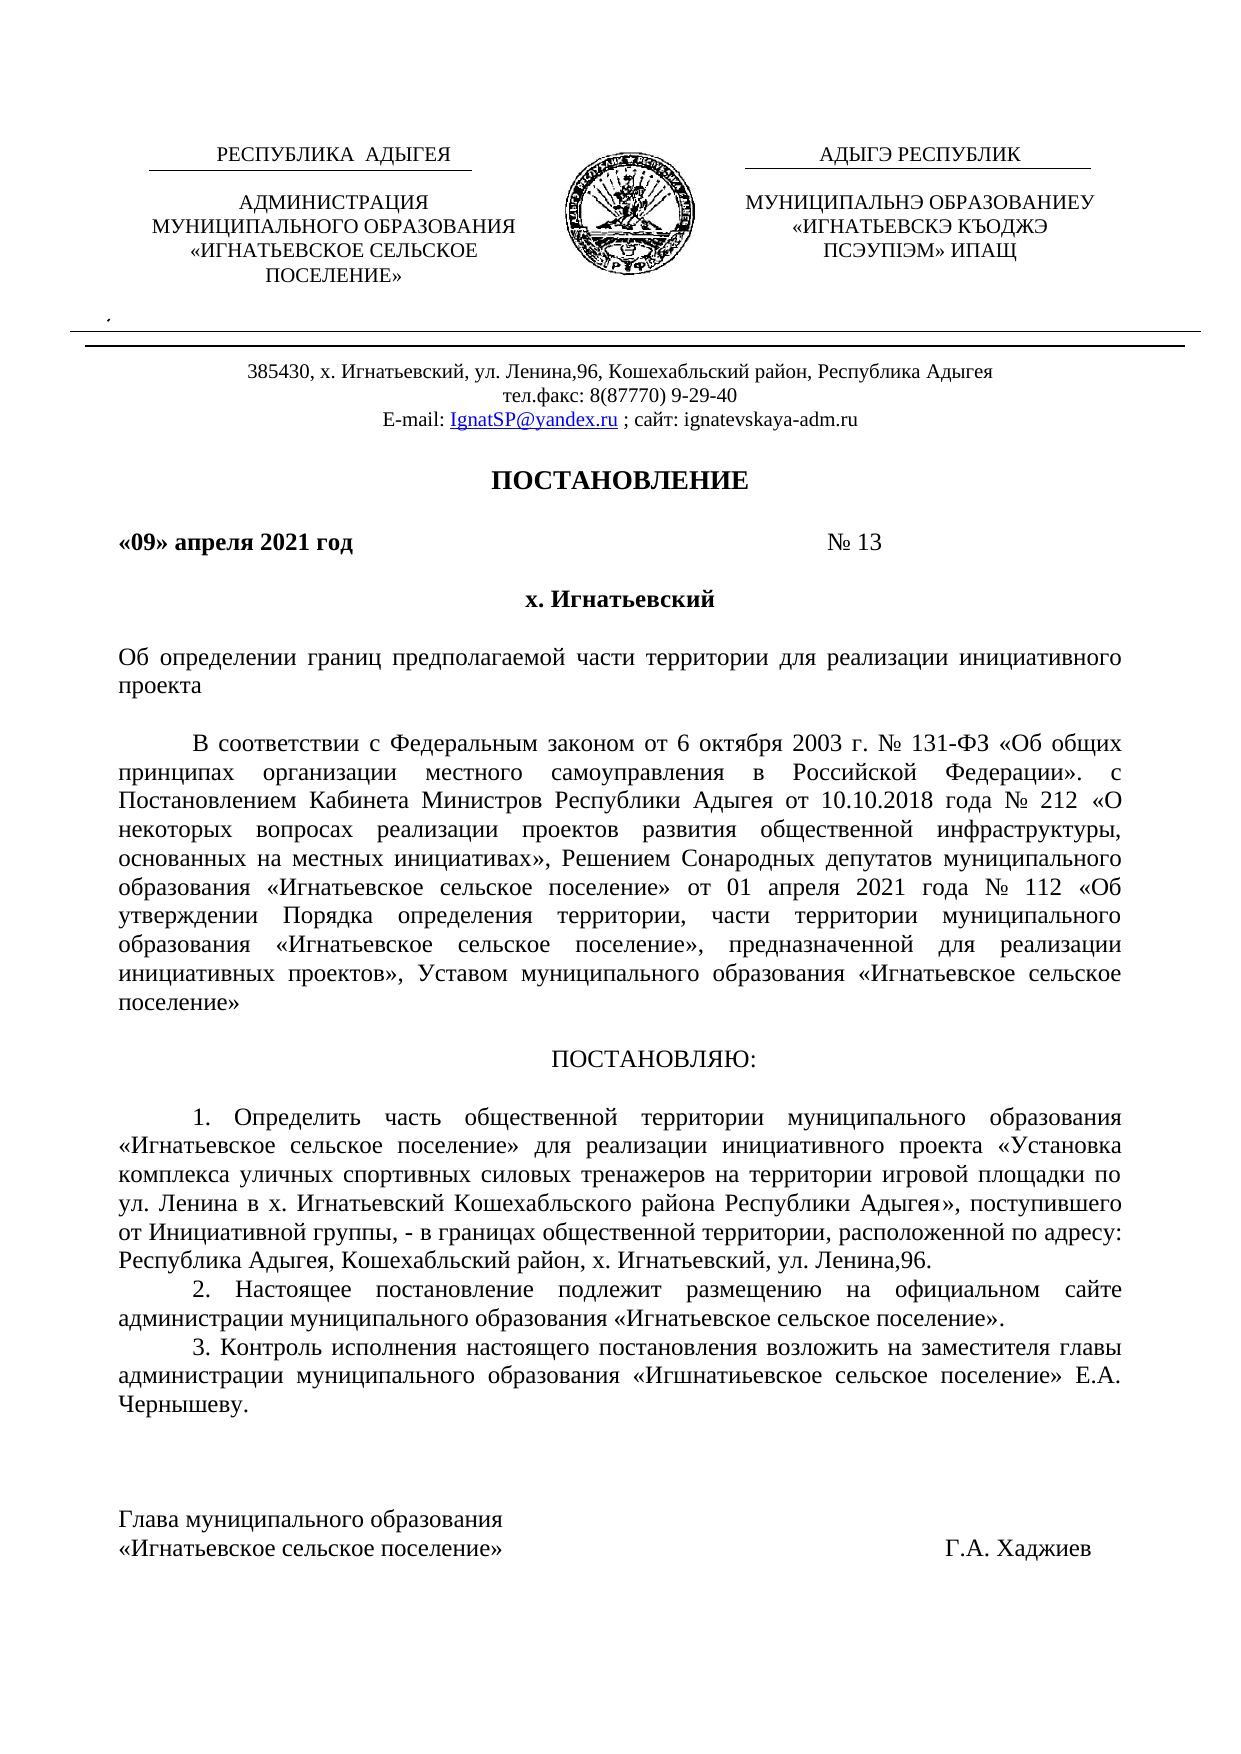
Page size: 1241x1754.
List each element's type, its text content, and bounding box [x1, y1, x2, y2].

text 385430, х. Игнатьевский, ул. Ленина,96, Кошехабльский район, Республика Адыгея [118, 359, 1122, 383]
text «Игнатьевское сельское поселение» Г.А. Хаджиев [118, 1533, 1122, 1562]
text Глава муниципального образования [118, 1504, 1122, 1533]
text АДЫГЭ РЕСПУБЛИК [717, 142, 1122, 166]
text ПОСЕЛЕНИЕ» [118, 262, 549, 287]
text Об определении границ предполагаемой части территории для реализации инициативного проекта [118, 642, 1122, 699]
text «09» апреля 2021 год № 13 [118, 527, 1122, 556]
text 2. Настоящее постановление подлежит размещению на официальном сайте администрации муниципального образования «Игнатьевское сельское поселение». [118, 1274, 1122, 1332]
text МУНИЦИПАЛЬНОГО ОБРАЗОВАНИЯ «ИГНАТЬЕВСКЭ КЪОДЖЭ «ИГНАТЬЕВСКОЕ СЕЛЬСКОЕ ПСЭУПIЭМ» ИПАЩ [118, 214, 549, 262]
text [717, 262, 1122, 287]
text тел.факс: 8(87770) 9-29-40 [118, 383, 1122, 407]
text В соответствии с Федеральным законом от 6 октября 2003 г. № 131-ФЗ «Об общих принципах организации местного самоуправления в Российской Федерации». с Постановлением Кабинета Министров Республики Адыгея от 10.10.2018 года № 212 «О некоторых вопросах реализации проектов развития общественной инфраструктуры, основанных на местных инициативах», Решением Сонародных депутатов муниципального образования «Игнатьевское сельское поселение» от 01 апреля 2021 года № 112 «Об утверждении Порядка определения территории, части территории муниципального образования «Игнатьевское сельское поселение», предназначенной для реализации инициативных проектов», Уставом муниципального образования «Игнатьевское сельское поселение» [118, 728, 1122, 1016]
text АДМИНИСТРАЦИЯ [118, 190, 549, 214]
text х. Игнатьевский [118, 584, 1122, 613]
text МУНИЦИПАЛЬНОГО ОБРАЗОВАНИЯ «ИГНАТЬЕВСКЭ КЪОДЖЭ «ИГНАТЬЕВСКОЕ СЕЛЬСКОЕ ПСЭУПIЭМ» ИПАЩ [717, 214, 1122, 262]
text E-mail: IgnatSP@yandex.ru ; сайт: ignatevskaya-adm.ru [118, 407, 1122, 431]
text 3. Контроль исполнения настоящего постановления возложить на заместителя главы администрации муниципального образования «Игшнатиьевское сельское поселение» Е.А. Чернышеву. [118, 1332, 1122, 1418]
text ПОСТАНОВЛЯЮ: [118, 1044, 1122, 1073]
text 1. Определить часть общественной территории муниципального образования «Игнатьевское сельское поселение» для реализации инициативного проекта «Установка комплекса уличных спортивных силовых тренажеров на территории игровой площадки по ул. Ленина в х. Игнатьевский Кошехабльского района Республики Адыгея», поступившего от Инициативной группы, - в границах общественной территории, расположенной по адресу: Республика Адыгея, Кошехабльский район, х. Игнатьевский, ул. Ленина,96. [118, 1102, 1122, 1274]
text РЕСПУБЛИКА АДЫГЕЯ [118, 142, 549, 166]
text ПОСТАНОВЛЕНИЕ [118, 464, 1122, 496]
text МУНИЦИПАЛЬНЭ ОБРАЗОВАНИЕУ [717, 190, 1122, 214]
